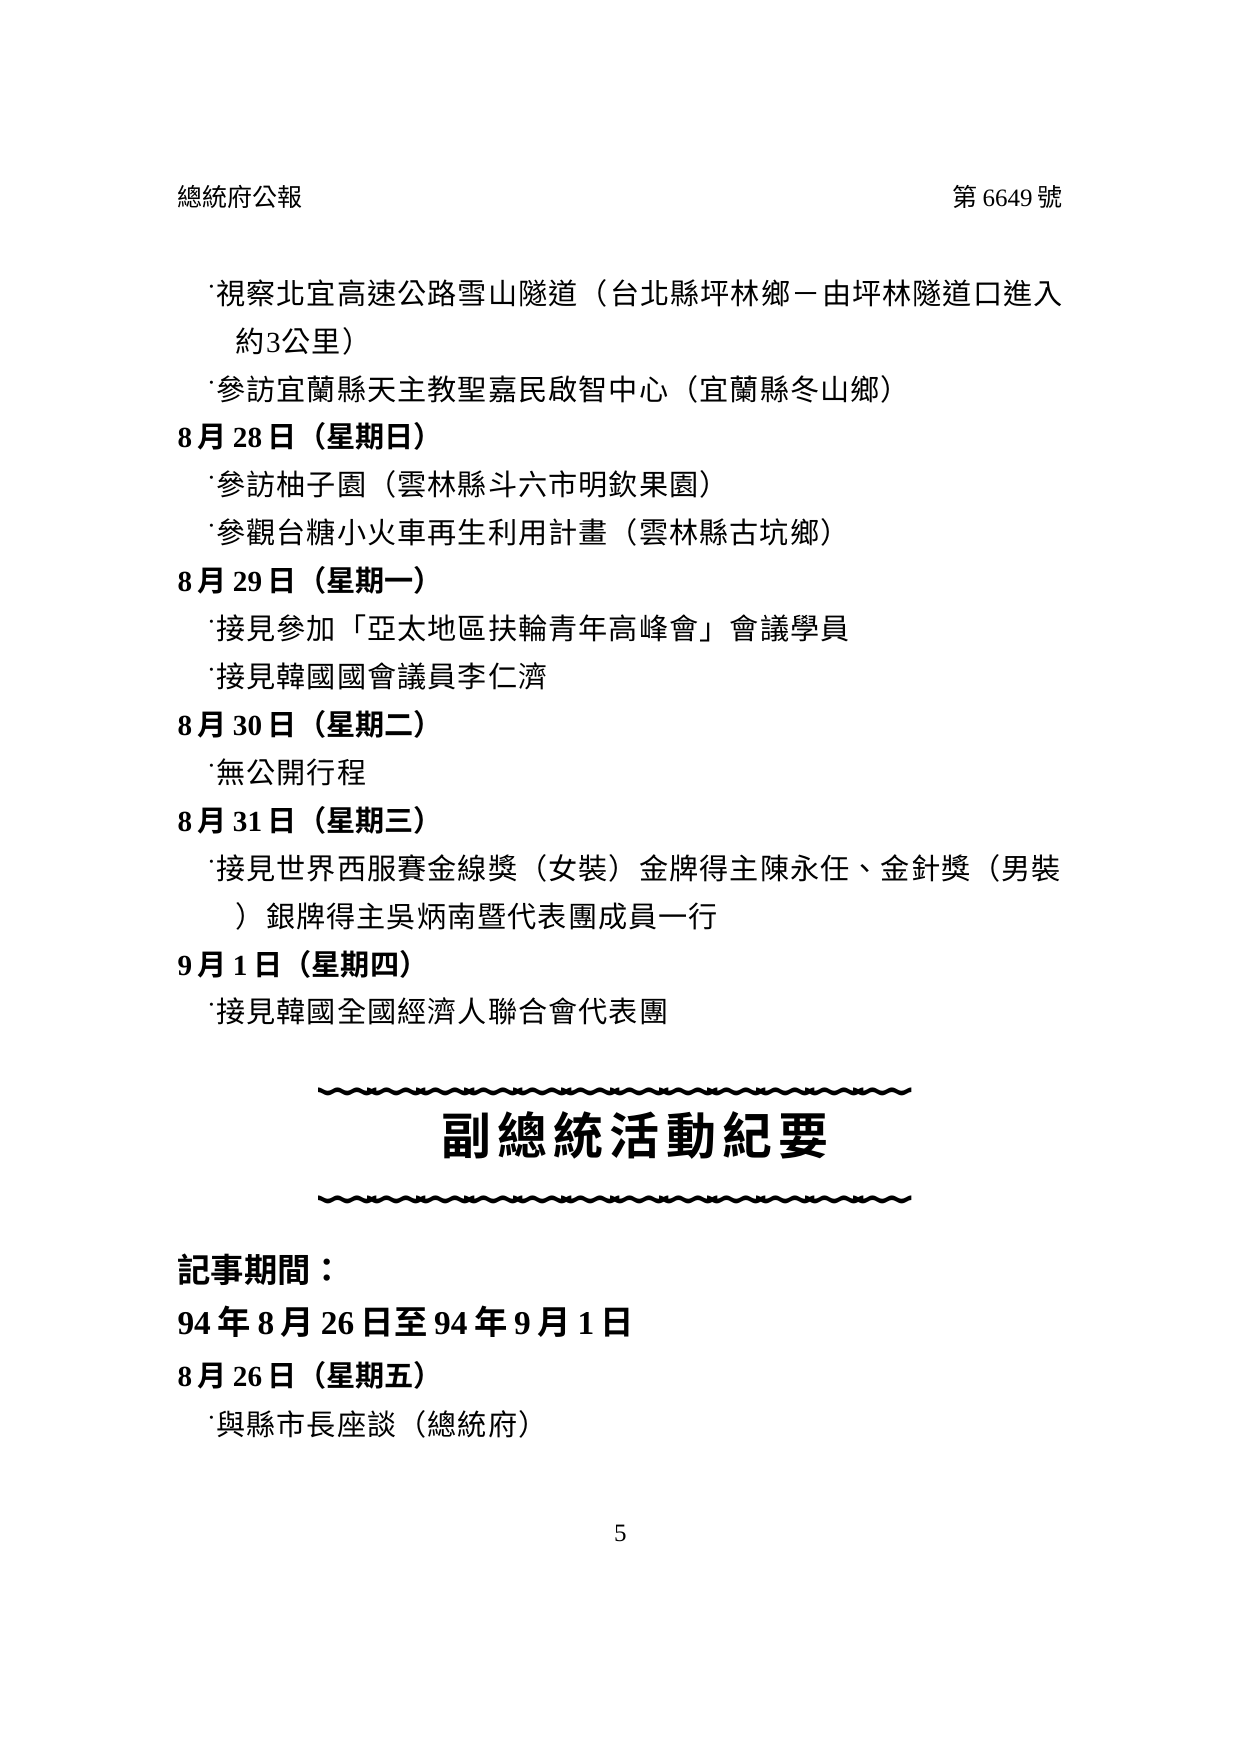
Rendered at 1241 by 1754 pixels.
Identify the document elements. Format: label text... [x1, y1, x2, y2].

text ˙接見韓國國會議員李仁濟 [206, 649, 1063, 697]
text 8月28日（星期日） [177, 409, 1063, 457]
text ˙無公開行程 [206, 745, 1063, 793]
text 副總統活動紀要 [206, 1107, 1063, 1166]
text 94年8月26日至94年9月1日 [177, 1293, 1063, 1345]
text 8月31日（星期三） [177, 793, 1063, 841]
text 8月26日（星期五） [177, 1345, 1063, 1397]
text ˙接見世界西服賽金線獎（女裝）金牌得主陳永任、金針獎（男裝）銀牌得主吳炳南暨代表團成員一行 [206, 841, 1063, 937]
text ˙與縣市長座談（總統府） [206, 1397, 1063, 1445]
text ˙接見韓國全國經濟人聯合會代表團 [206, 984, 1063, 1032]
text ˙視察北宜高速公路雪山隧道（台北縣坪林鄉－由坪林隧道口進入約3公里） [206, 266, 1063, 362]
text ˙參觀台糖小火車再生利用計畫（雲林縣古坑鄉） [206, 505, 1063, 553]
text ˙參訪柚子園（雲林縣斗六市明欽果園） [206, 457, 1063, 505]
text ˙參訪宜蘭縣天主教聖嘉民啟智中心（宜蘭縣冬山鄉） [206, 362, 1063, 409]
text 記事期間： [177, 1241, 1063, 1293]
text ˙接見參加「亞太地區扶輪青年高峰會」會議學員 [206, 601, 1063, 649]
text 9月1日（星期四） [177, 937, 1063, 984]
text ﹏﹏﹏﹏﹏﹏﹏﹏﹏﹏﹏﹏ [177, 1070, 1063, 1095]
text ﹏﹏﹏﹏﹏﹏﹏﹏﹏﹏﹏﹏ [177, 1178, 1063, 1203]
text 8月29日（星期一） [177, 553, 1063, 601]
text 8月30日（星期二） [177, 697, 1063, 745]
